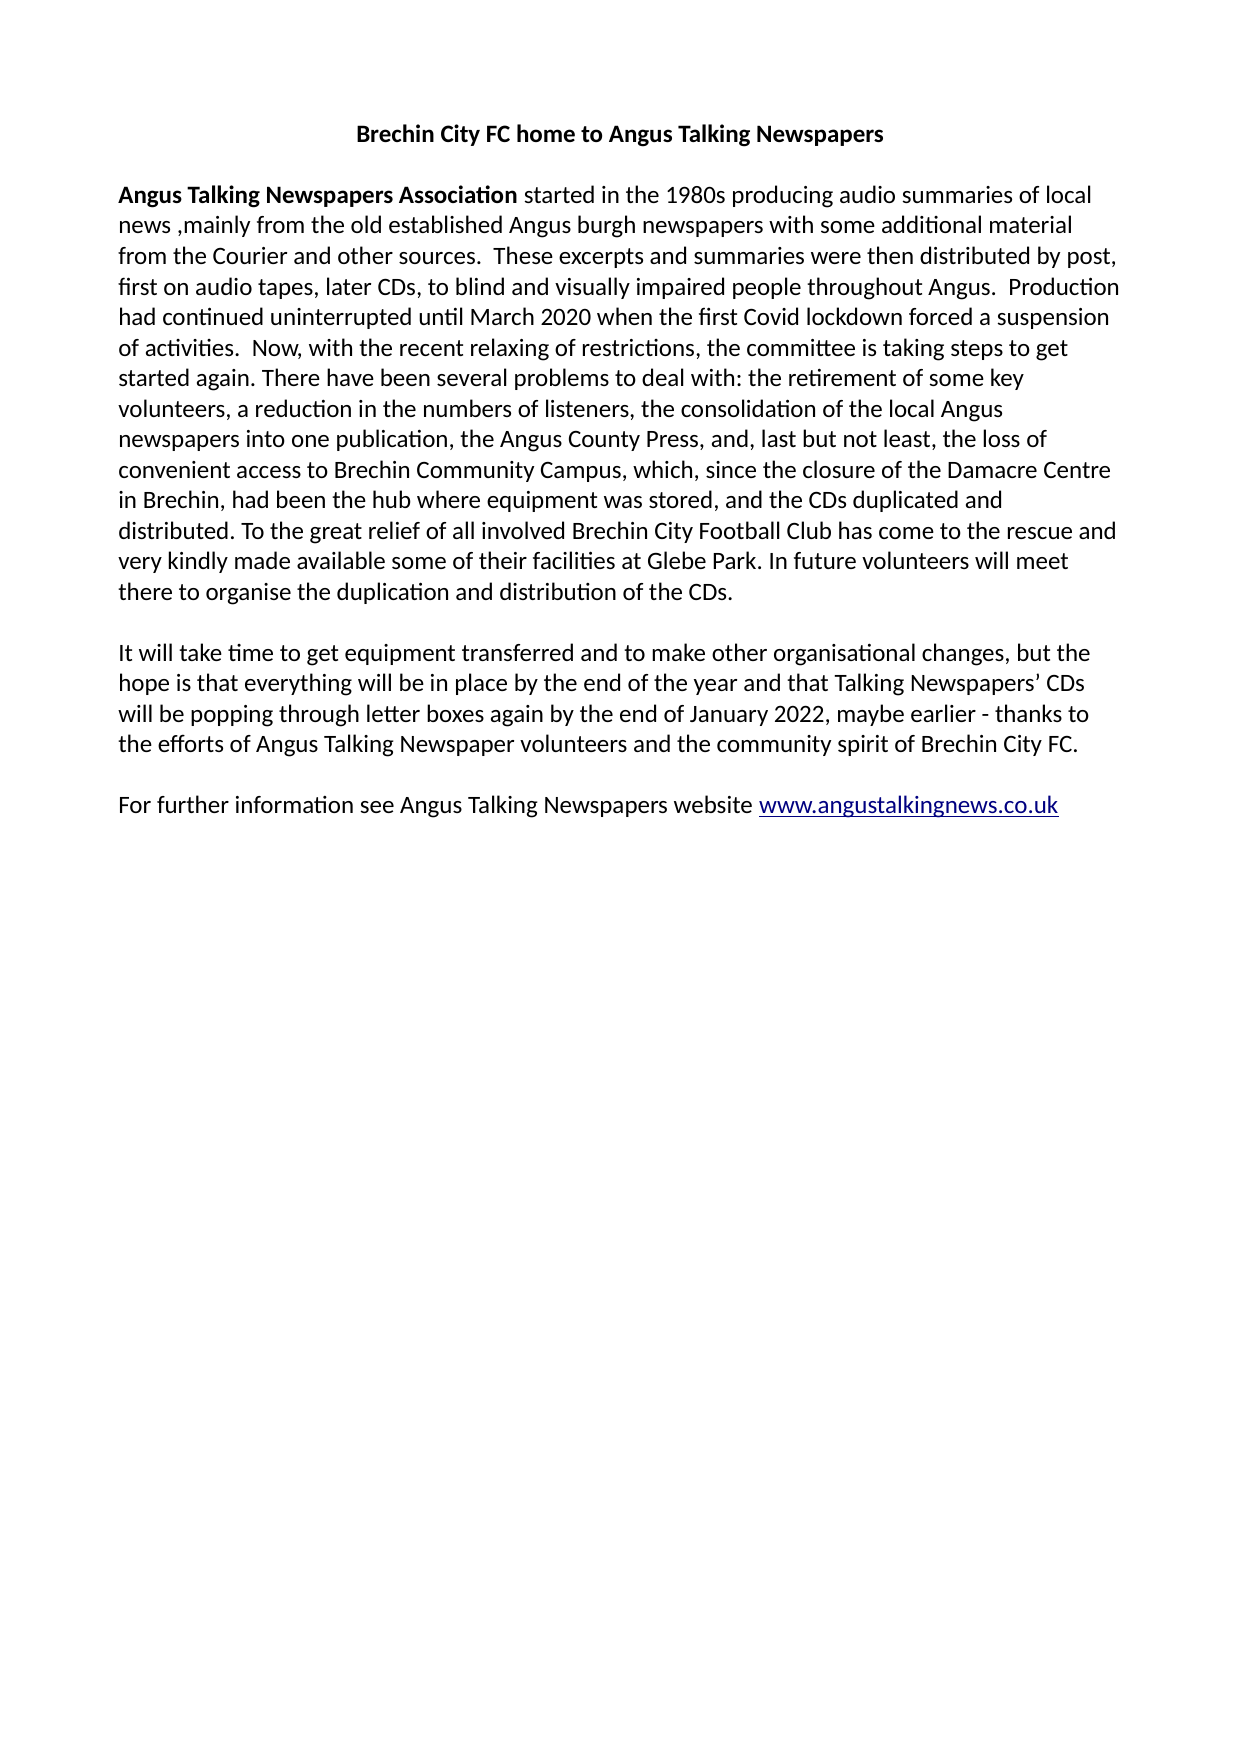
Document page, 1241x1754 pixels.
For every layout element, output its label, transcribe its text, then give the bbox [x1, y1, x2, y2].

text For further information see Angus Talking Newspapers website www.angustalkingnews.co.uk [118, 789, 1122, 820]
text It will take time to get equipment transferred and to make other organisational changes, but the hope is that everything will be in place by the end of the year and that Talking Newspapers’ CDs will be popping through letter boxes again by the end of January 2022, maybe earlier - thanks to the efforts of Angus Talking Newspaper volunteers and the community spirit of Brechin City FC. [118, 637, 1122, 759]
text Brechin City FC home to Angus Talking Newspapers [118, 118, 1122, 149]
text Angus Talking Newspapers Association started in the 1980s producing audio summaries of local news ,mainly from the old established Angus burgh newspapers with some additional material from the Courier and other sources. These excerpts and summaries were then distributed by post, first on audio tapes, later CDs, to blind and visually impaired people throughout Angus. Production had continued uninterrupted until March 2020 when the first Covid lockdown forced a suspension of activities. Now, with the recent relaxing of restrictions, the committee is taking steps to get started again. There have been several problems to deal with: the retirement of some key volunteers, a reduction in the numbers of listeners, the consolidation of the local Angus newspapers into one publication, the Angus County Press, and, last but not least, the loss of convenient access to Brechin Community Campus, which, since the closure of the Damacre Centre in Brechin, had been the hub where equipment was stored, and the CDs duplicated and distributed. To the great relief of all involved Brechin City Football Club has come to the rescue and very kindly made available some of their facilities at Glebe Park. In future volunteers will meet there to organise the duplication and distribution of the CDs. [118, 179, 1122, 606]
